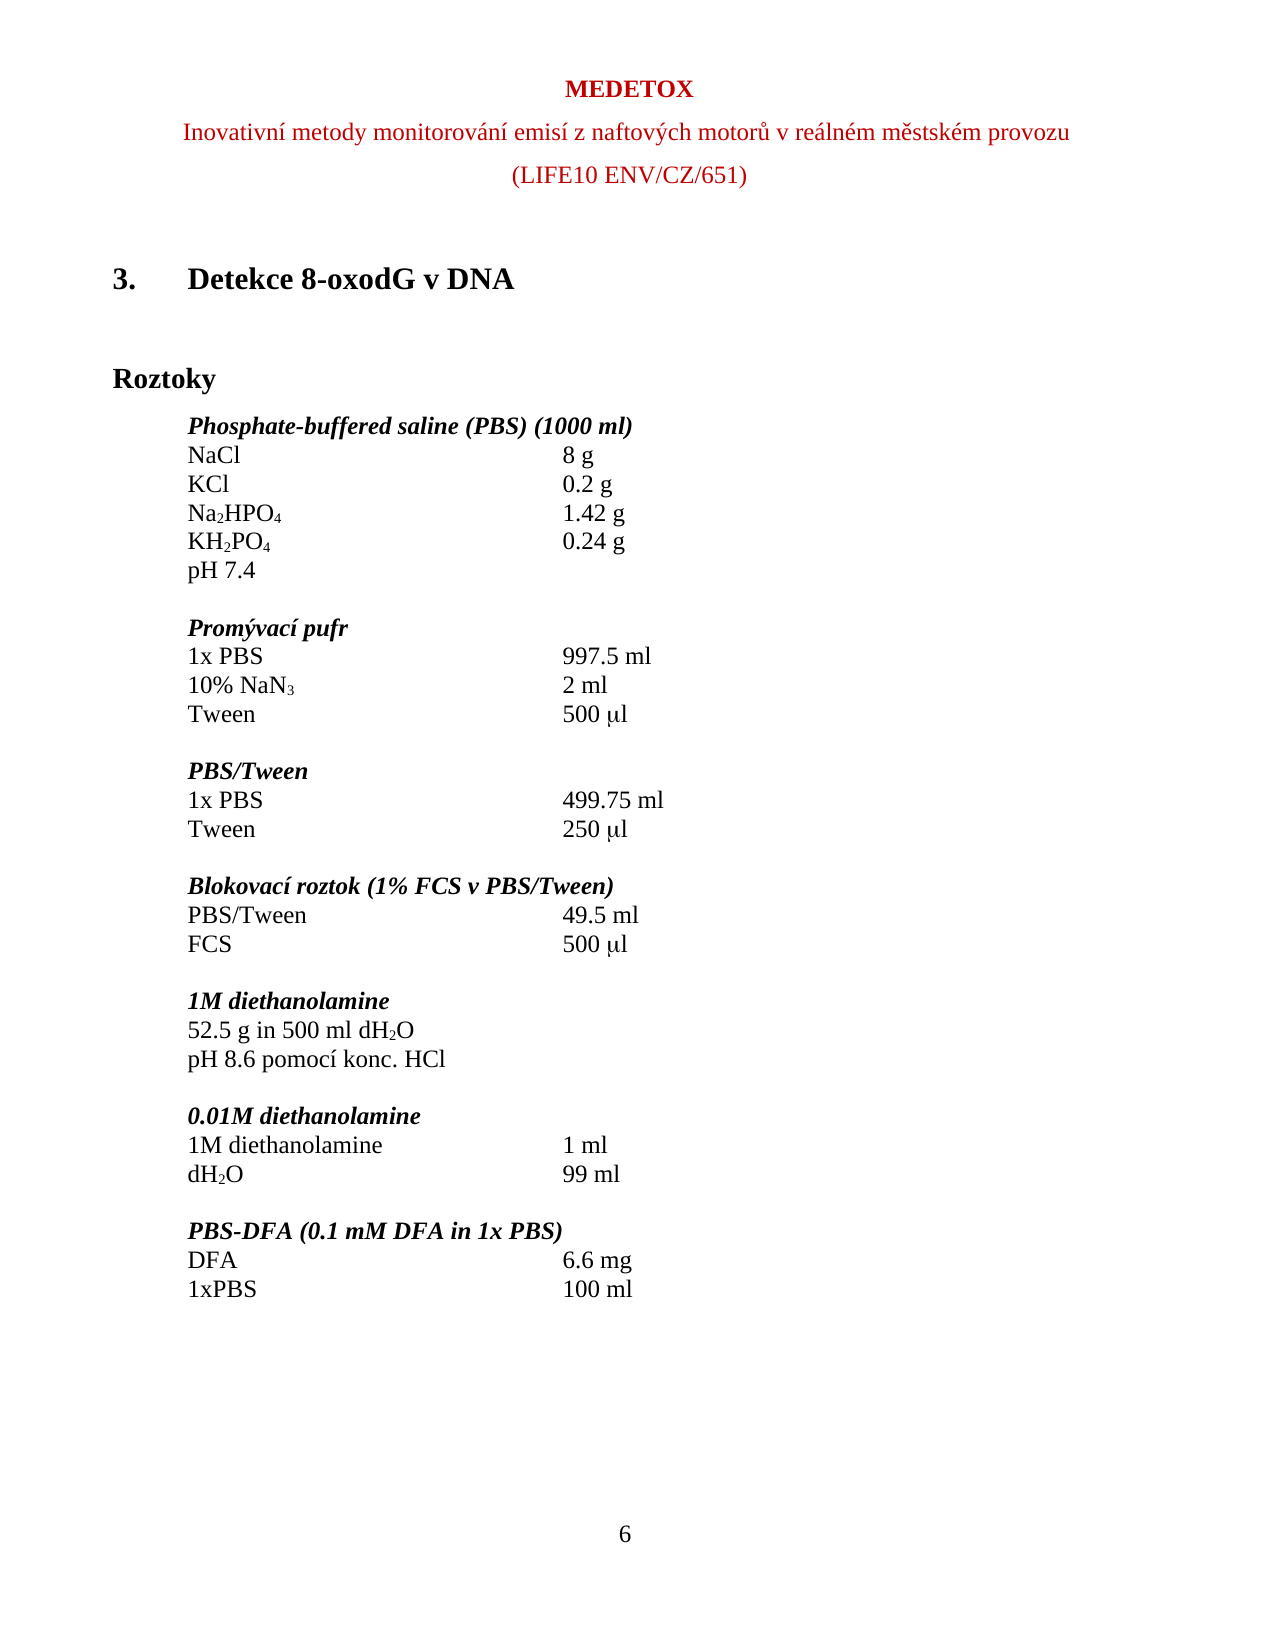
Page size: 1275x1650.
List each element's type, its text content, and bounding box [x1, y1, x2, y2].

text dH2O 99 ml [112, 1159, 1137, 1188]
text Phosphate-buffered saline (PBS) (1000 ml) [112, 411, 1137, 440]
text 1x PBS 997.5 ml [112, 641, 1137, 670]
text KH2PO4 0.24 g [112, 526, 1137, 555]
text Tween 250 l [112, 814, 1137, 843]
text 52.5 g in 500 ml dH2O [112, 1015, 1137, 1044]
text 0.01M diethanolamine [112, 1101, 1137, 1130]
text PBS/Tween [112, 756, 1137, 785]
text 3. Detekce 8-oxodG v DNA [112, 261, 1137, 297]
text Na2HPO4 1.42 g [112, 498, 1137, 526]
text 10% NaN3 2 ml [112, 670, 1137, 699]
text Blokovací roztok (1% FCS v PBS/Tween) [112, 871, 1137, 900]
text 1M diethanolamine [112, 986, 1137, 1015]
text pH 8.6 pomocí konc. HCl [112, 1044, 1137, 1073]
text Roztoky [112, 361, 1137, 395]
text FCS 500 l [112, 929, 1137, 958]
text Promývací pufr [112, 613, 1137, 641]
text DFA 6.6 mg [112, 1245, 1137, 1274]
text KCl 0.2 g [112, 469, 1137, 498]
text pH 7.4 [112, 555, 1137, 584]
text PBS/Tween 49.5 ml [112, 900, 1137, 929]
text 1x PBS 499.75 ml [112, 785, 1137, 814]
text NaCl 8 g [112, 440, 1137, 469]
text 1xPBS 100 ml [112, 1274, 1137, 1303]
text PBS-DFA (0.1 mM DFA in 1x PBS) [112, 1216, 1137, 1245]
text 1M diethanolamine 1 ml [112, 1130, 1137, 1159]
text Tween 500 l [112, 699, 1137, 728]
